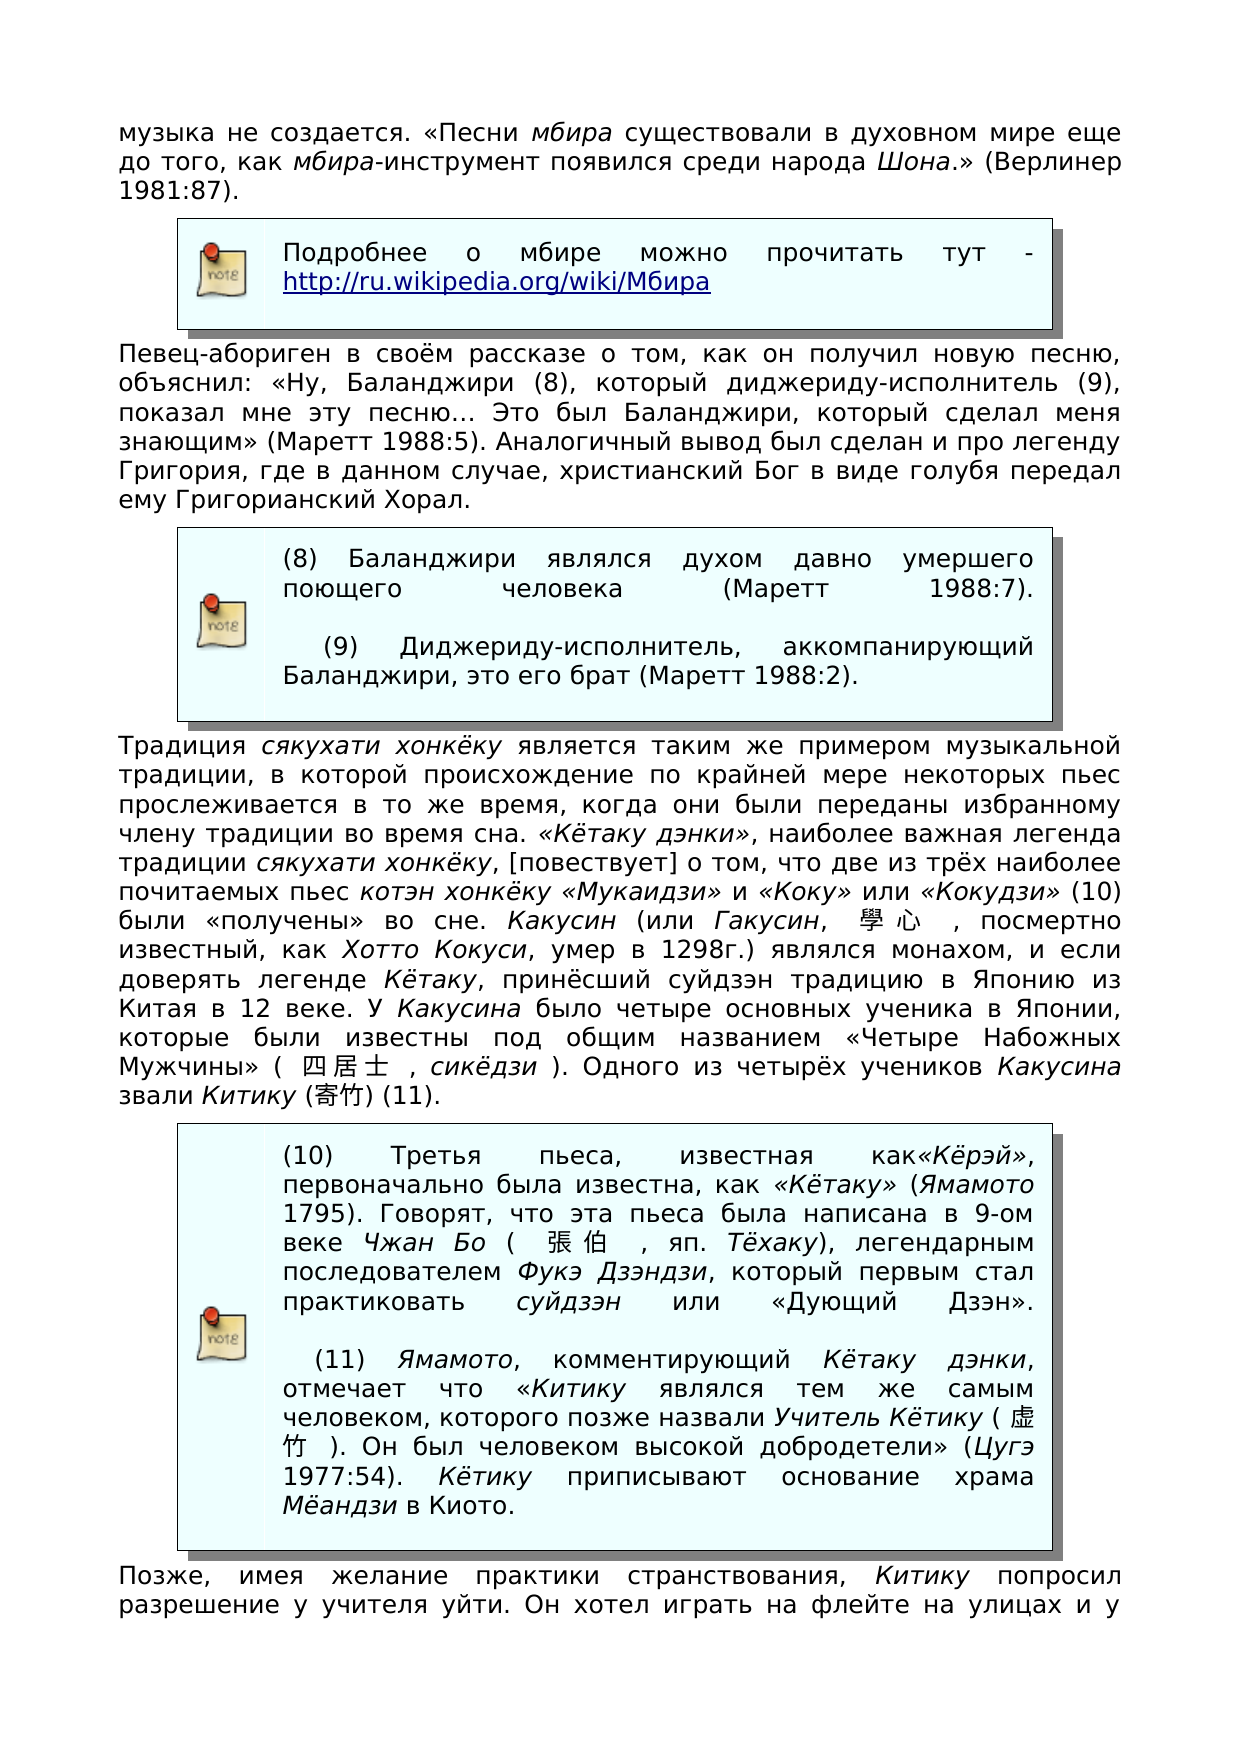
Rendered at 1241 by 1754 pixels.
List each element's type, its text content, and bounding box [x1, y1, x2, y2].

picture [183, 1299, 259, 1375]
table_header [178, 219, 264, 329]
text Позже, имея желание практики странствования, Китику попросил разрешение у учителя уйти. Он хотел играть на флейте на улицах и у [118, 1561, 1122, 1619]
table_header (10) Третья пьеса, известная как«Кёрэй», первоначально была известна, как «Кётаку» (Ямамото 1795). Говорят, что эта пьеса была написана в 9-ом веке Чжан Бо ( 張伯 , яп. Тёхаку), легендарным последователем Фукэ Дзэндзи, который первым стал практиковать суйдзэн или «Дующий Дзэн». (11) Ямамото, комментирующий Кётаку дэнки, отмечает что «Китику являлся тем же самым человеком, которого позже назвали Учитель Кётику ( 虚竹 ). Он был человеком высокой добродетели» (Цугэ 1977:54). Кётику приписывают основание храма Мёандзи в Киото. [265, 1124, 1052, 1550]
table_header Подробнее о мбире можно прочитать тут - http://ru.wikipedia.org/wiki/Мбира [265, 219, 1052, 329]
picture [183, 236, 259, 311]
table_header [178, 528, 264, 721]
text Певец-абориген в своём рассказе о том, как он получил новую песню, объяснил: «Ну, Баланджири (8), который диджериду-исполнитель (9), показал мне эту песню… Это был Баланджири, который сделал меня знающим» (Маретт 1988:5). Аналогичный вывод был сделан и про легенду Григория, где в данном случае, христианский Бог в виде голубя передал ему Григорианский Хорал. [118, 339, 1122, 514]
table_header (8) Баланджири являлся духом давно умершего поющего человека (Маретт 1988:7). (9) Диджериду-исполнитель, аккомпанирующий Баланджири, это его брат (Маретт 1988:2). [265, 528, 1052, 721]
table_header [178, 1124, 264, 1550]
picture [183, 586, 259, 662]
text музыка не создается. «Песни мбира существовали в духовном мире еще до того, как мбира-инструмент появился среди народа Шона.» (Верлинер 1981:87). [118, 118, 1122, 206]
text Традиция сякухати хонкёку является таким же примером музыкальной традиции, в которой происхождение по крайней мере некоторых пьес прослеживается в то же время, когда они были переданы избранному члену традиции во время сна. «Кётаку дэнки», наиболее важная легенда традиции сякухати хонкёку, [повествует] о том, что две из трёх наиболее почитаемых пьес котэн хонкёку «Мукаидзи» и «Коку» или «Кокудзи» (10) были «получены» во сне. Какусин (или Гакусин, 學心 , посмертно известный, как Хотто Кокуси, умер в 1298г.) являлся монахом, и если доверять легенде Кётаку, принёсший суйдзэн традицию в Японию из Китая в 12 веке. У Какусина было четыре основных ученика в Японии, которые были известны под общим названием «Четыре Набожных Мужчины» ( 四居士 , сикёдзи ). Одного из четырёх учеников Какусина звали Китику (寄竹) (11). [118, 731, 1122, 1111]
